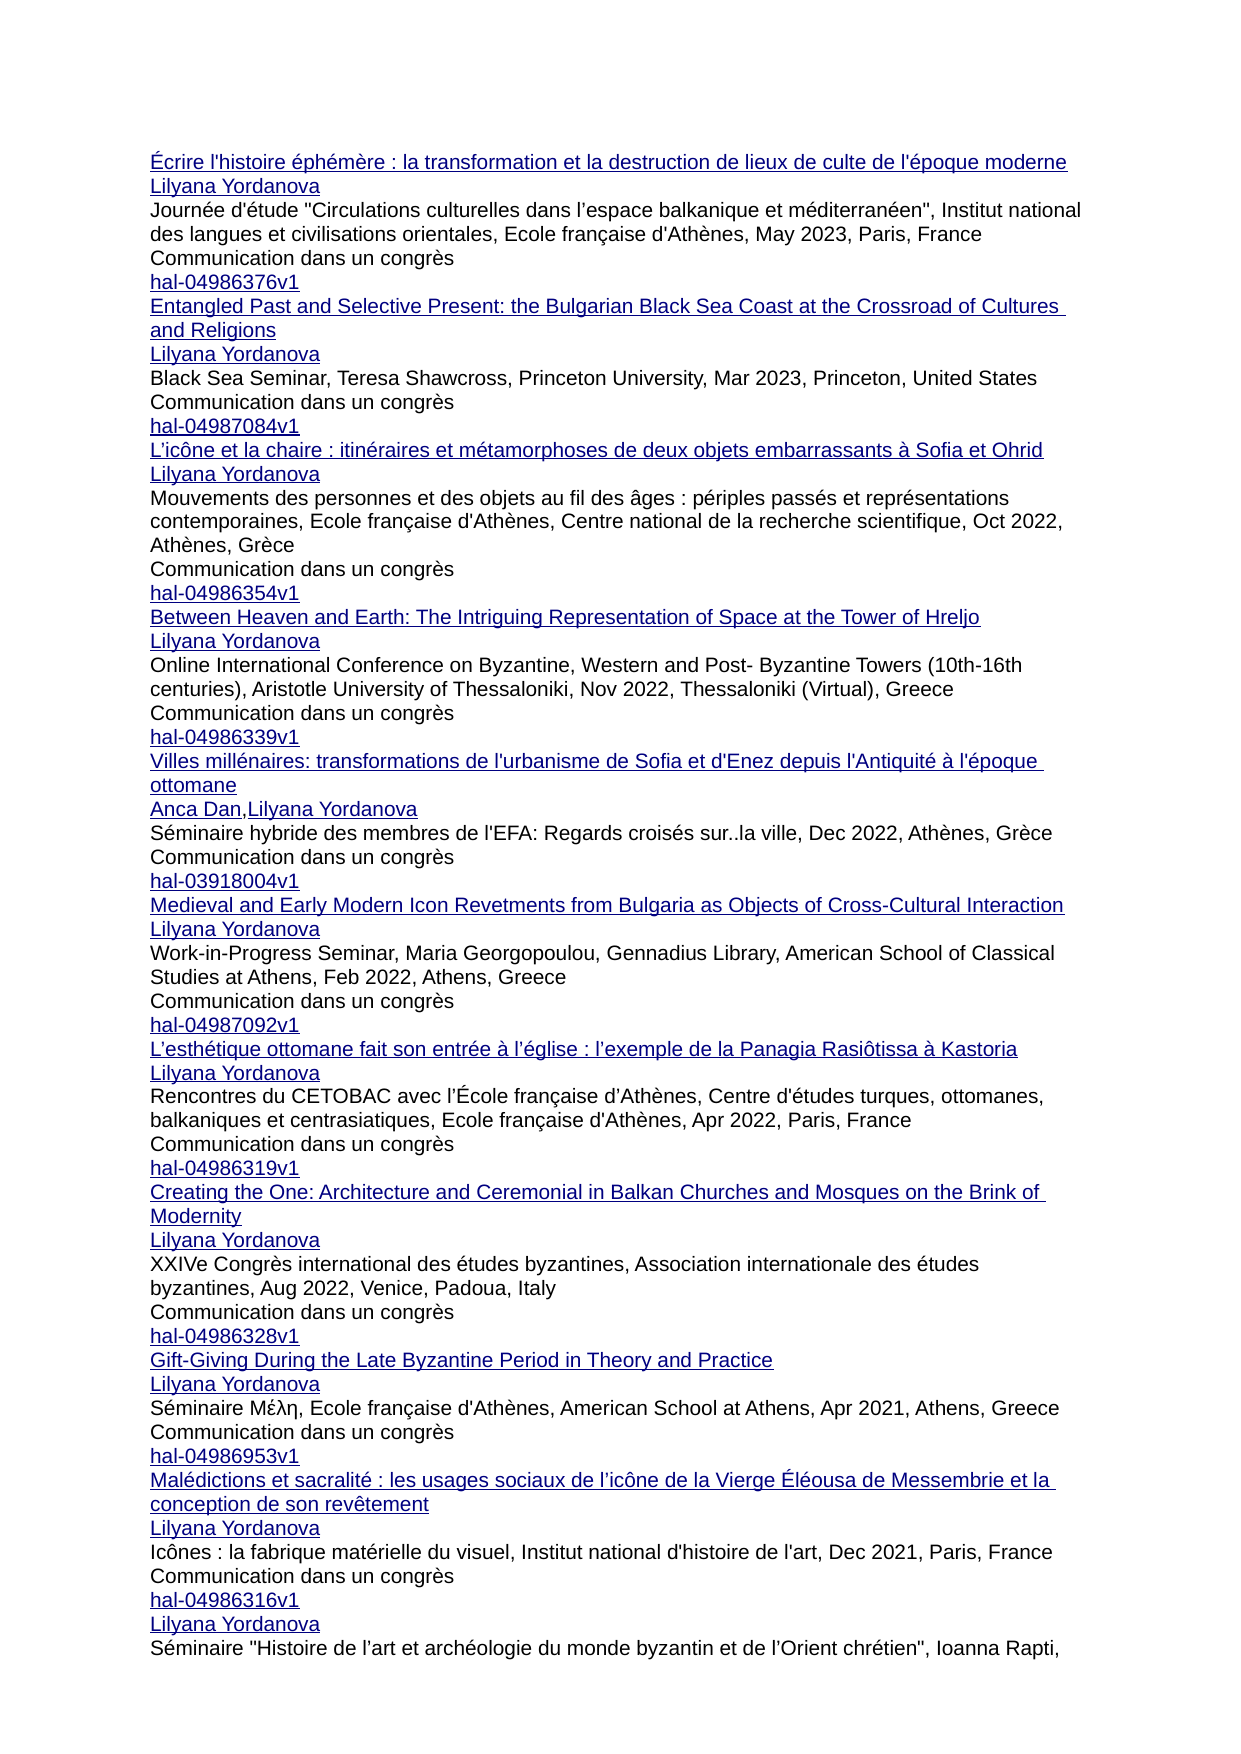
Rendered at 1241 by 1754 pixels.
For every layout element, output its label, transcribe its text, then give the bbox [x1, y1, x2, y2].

table_cell Creating the One: Architecture and Ceremonial in Balkan Churches and Mosques on the Brink of Modernity Lilyana Yordanova XXIVe Congrès international des études byzantines, Association internationale des études byzantines, Aug 2022, Venice, Padoua, Italy Communication dans un congrès hal-04986328v1 [150, 1180, 1090, 1348]
table_cell Gift-Giving During the Late Byzantine Period in Theory and Practice Lilyana Yordanova Séminaire Μέλη, Ecole française d'Athènes, American School at Athens, Apr 2021, Athens, Greece Communication dans un congrès hal-04986953v1 [150, 1348, 1090, 1468]
table_cell La géographie du don en période de transition politique : le cas de la Bulgarie médiévale Lilyana Yordanova Séminaire "Histoire de l’art et archéologie du monde byzantin et de l’Orient chrétien", Ioanna Rapti, Ecole Pratique des Hautes Etudes, Mar 2020, Paris, France Communication dans un congrès hal-04986915v1 [150, 1611, 1090, 1659]
table_cell L’icône et la chaire : itinéraires et métamorphoses de deux objets embarrassants à Sofia et Ohrid Lilyana Yordanova Mouvements des personnes et des objets au fil des âges : périples passés et représentations contemporaines, Ecole française d'Athènes, Centre national de la recherche scientifique, Oct 2022, Athènes, Grèce Communication dans un congrès hal-04986354v1 [150, 438, 1090, 605]
table_cell Écrire l'histoire éphémère : la transformation et la destruction de lieux de culte de l'époque moderne Lilyana Yordanova Journée d'étude "Circulations culturelles dans l’espace balkanique et méditerranéen", Institut national des langues et civilisations orientales, Ecole française d'Athènes, May 2023, Paris, France Communication dans un congrès hal-04986376v1 [150, 150, 1090, 294]
table_cell Medieval and Early Modern Icon Revetments from Bulgaria as Objects of Cross-Cultural Interaction Lilyana Yordanova Work-in-Progress Seminar, Maria Georgopoulou, Gennadius Library, American School of Classical Studies at Athens, Feb 2022, Athens, Greece Communication dans un congrès hal-04987092v1 [150, 893, 1090, 1036]
table_cell Between Heaven and Earth: The Intriguing Representation of Space at the Tower of Hreljo Lilyana Yordanova Online International Conference on Byzantine, Western and Post- Byzantine Towers (10th-16th centuries), Aristotle University of Thessaloniki, Nov 2022, Thessaloniki (Virtual), Greece Communication dans un congrès hal-04986339v1 [150, 605, 1090, 749]
table_cell Malédictions et sacralité : les usages sociaux de l’icône de la Vierge Éléousa de Messembrie et la conception de son revêtement Lilyana Yordanova Icônes : la fabrique matérielle du visuel, Institut national d'histoire de l'art, Dec 2021, Paris, France Communication dans un congrès hal-04986316v1 [150, 1468, 1090, 1611]
table_cell Villes millénaires: transformations de l'urbanisme de Sofia et d'Enez depuis l'Antiquité à l'époque ottomane Anca Dan,Lilyana Yordanova Séminaire hybride des membres de l'EFA: Regards croisés sur..la ville, Dec 2022, Athènes, Grèce Communication dans un congrès hal-03918004v1 [150, 749, 1090, 893]
table_cell Entangled Past and Selective Present: the Bulgarian Black Sea Coast at the Crossroad of Cultures and Religions Lilyana Yordanova Black Sea Seminar, Teresa Shawcross, Princeton University, Mar 2023, Princeton, United States Communication dans un congrès hal-04987084v1 [150, 294, 1090, 437]
table_cell L’esthétique ottomane fait son entrée à l’église : l’exemple de la Panagia Rasiôtissa à Kastoria Lilyana Yordanova Rencontres du CETOBAC avec l’École française d’Athènes, Centre d'études turques, ottomanes, balkaniques et centrasiatiques, Ecole française d'Athènes, Apr 2022, Paris, France Communication dans un congrès hal-04986319v1 [150, 1036, 1090, 1180]
